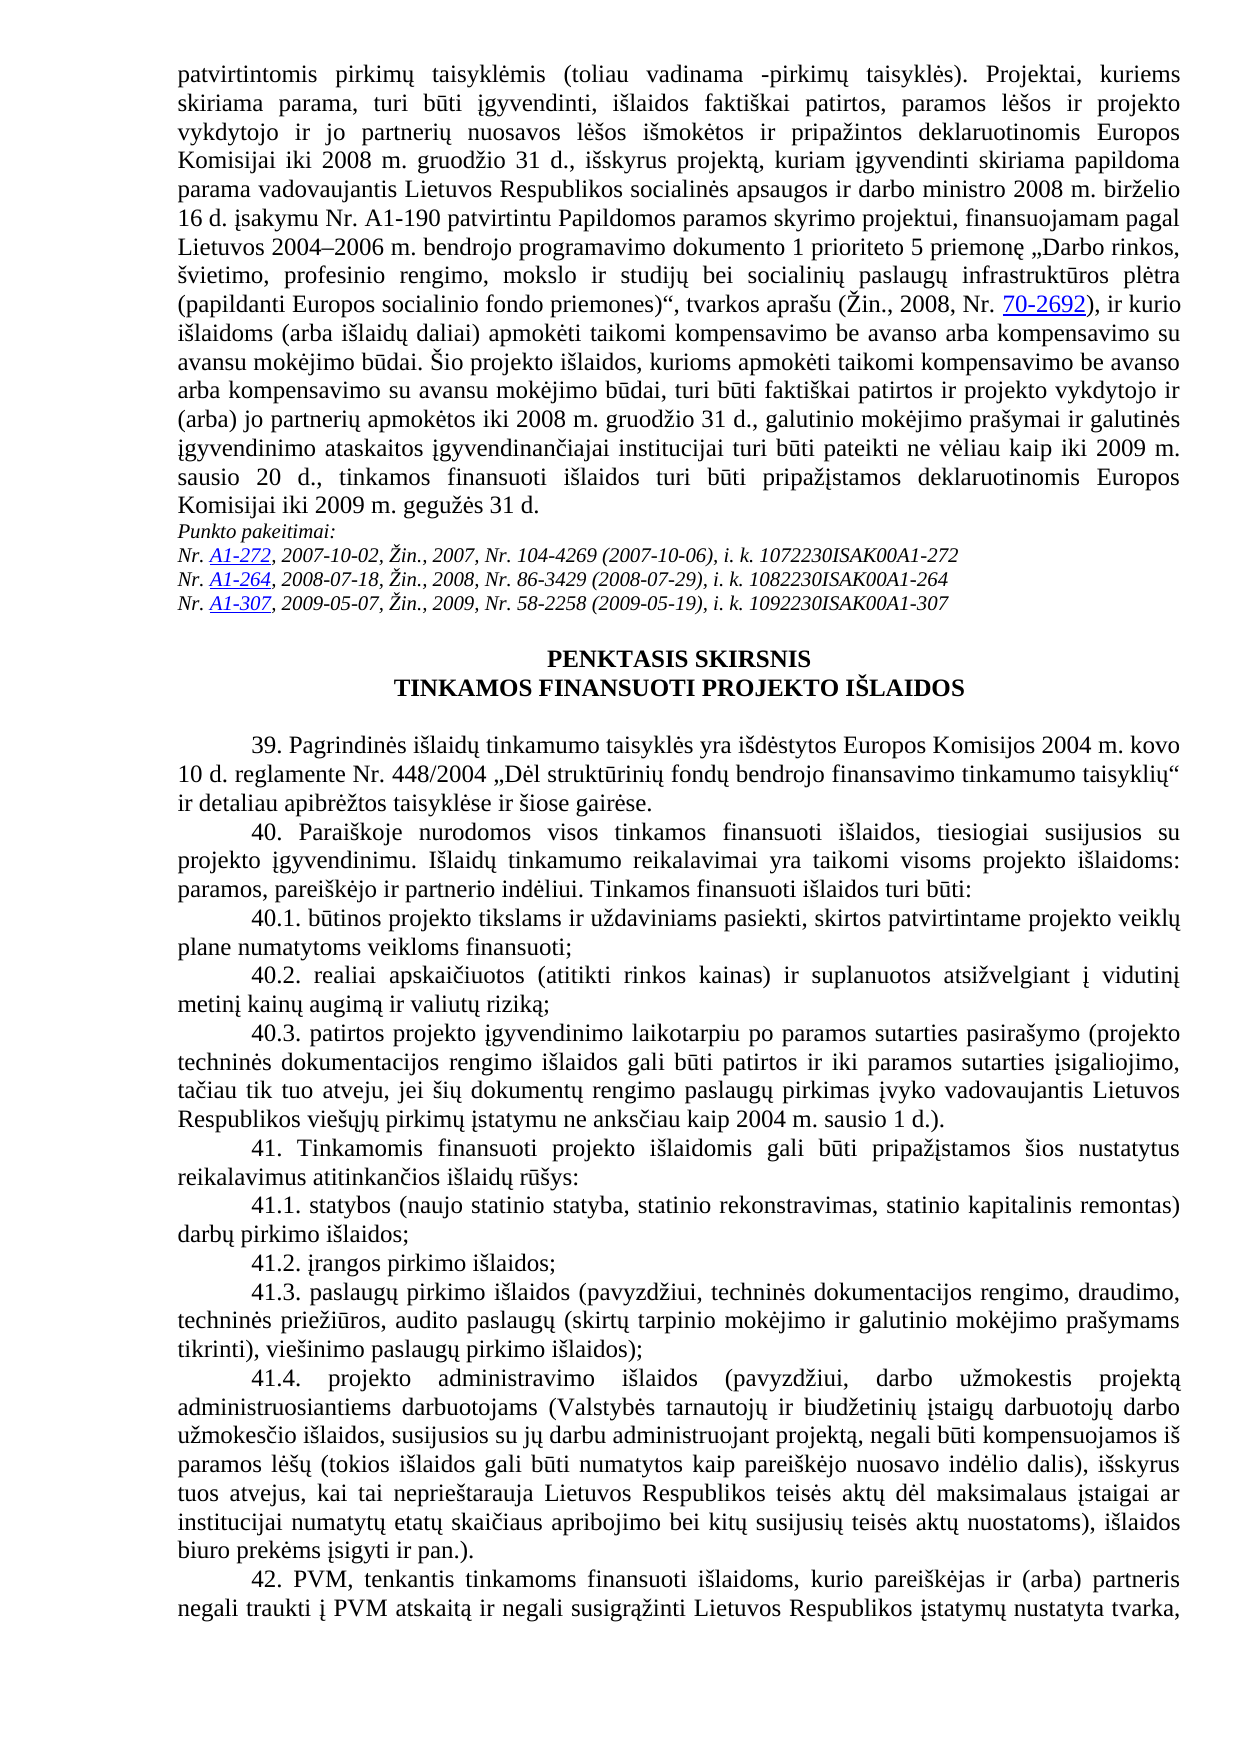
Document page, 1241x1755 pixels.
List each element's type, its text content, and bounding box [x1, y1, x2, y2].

text 39. Pagrindinės išlaidų tinkamumo taisyklės yra išdėstytos Europos Komisijos 2004 m. kovo 10 d. reglamente Nr. 448/2004 „Dėl struktūrinių fondų bendrojo finansavimo tinkamumo taisyklių“ ir detaliau apibrėžtos taisyklėse ir šiose gairėse. [177, 730, 1181, 817]
text Punkto pakeitimai: [177, 519, 1181, 543]
text 41.2. įrangos pirkimo išlaidos; [177, 1248, 1181, 1277]
text Nr. A1-272, 2007-10-02, Žin., 2007, Nr. 104-4269 (2007-10-06), i. k. 1072230ISAK00A1-272 [177, 543, 1181, 567]
text 41.1. statybos (naujo statinio statyba, statinio rekonstravimas, statinio kapitalinis remontas) darbų pirkimo išlaidos; [177, 1190, 1181, 1248]
text 40.2. realiai apskaičiuotos (atitikti rinkos kainas) ir suplanuotos atsižvelgiant į vidutinį metinį kainų augimą ir valiutų riziką; [177, 960, 1181, 1018]
text TINKAMOS FINANSUOTI PROJEKTO IŠLAIDOS [177, 673, 1181, 702]
text 40.3. patirtos projekto įgyvendinimo laikotarpiu po paramos sutarties pasirašymo (projekto techninės dokumentacijos rengimo išlaidos gali būti patirtos ir iki paramos sutarties įsigaliojimo, tačiau tik tuo atveju, jei šių dokumentų rengimo paslaugų pirkimas įvyko vadovaujantis Lietuvos Respublikos viešųjų pirkimų įstatymu ne anksčiau kaip 2004 m. sausio 1 d.). [177, 1018, 1181, 1133]
text 40.1. būtinos projekto tikslams ir uždaviniams pasiekti, skirtos patvirtintame projekto veiklų plane numatytoms veikloms finansuoti; [177, 903, 1181, 960]
text patvirtintomis pirkimų taisyklėmis (toliau vadinama -pirkimų taisyklės). Projektai, kuriems skiriama parama, turi būti įgyvendinti, išlaidos faktiškai patirtos, paramos lėšos ir projekto vykdytojo ir jo partnerių nuosavos lėšos išmokėtos ir pripažintos deklaruotinomis Europos Komisijai iki 2008 m. gruodžio 31 d., išskyrus projektą, kuriam įgyvendinti skiriama papildoma parama vadovaujantis Lietuvos Respublikos socialinės apsaugos ir darbo ministro 2008 m. birželio 16 d. įsakymu Nr. A1-190 patvirtintu Papildomos paramos skyrimo projektui, finansuojamam pagal Lietuvos 2004–2006 m. bendrojo programavimo dokumento 1 prioriteto 5 priemonę „Darbo rinkos, švietimo, profesinio rengimo, mokslo ir studijų bei socialinių paslaugų infrastruktūros plėtra (papildanti Europos socialinio fondo priemones)“, tvarkos aprašu (Žin., 2008, Nr. 70-2692), ir kurio išlaidoms (arba išlaidų daliai) apmokėti taikomi kompensavimo be avanso arba kompensavimo su avansu mokėjimo būdai. Šio projekto išlaidos, kurioms apmokėti taikomi kompensavimo be avanso arba kompensavimo su avansu mokėjimo būdai, turi būti faktiškai patirtos ir projekto vykdytojo ir (arba) jo partnerių apmokėtos iki 2008 m. gruodžio 31 d., galutinio mokėjimo prašymai ir galutinės įgyvendinimo ataskaitos įgyvendinančiajai institucijai turi būti pateikti ne vėliau kaip iki 2009 m. sausio 20 d., tinkamos finansuoti išlaidos turi būti pripažįstamos deklaruotinomis Europos Komisijai iki 2009 m. gegužės 31 d. [177, 59, 1181, 519]
text 40. Paraiškoje nurodomos visos tinkamos finansuoti išlaidos, tiesiogiai susijusios su projekto įgyvendinimu. Išlaidų tinkamumo reikalavimai yra taikomi visoms projekto išlaidoms: paramos, pareiškėjo ir partnerio indėliui. Tinkamos finansuoti išlaidos turi būti: [177, 817, 1181, 903]
text 41.4. projekto administravimo išlaidos (pavyzdžiui, darbo užmokestis projektą administruosiantiems darbuotojams (Valstybės tarnautojų ir biudžetinių įstaigų darbuotojų darbo užmokesčio išlaidos, susijusios su jų darbu administruojant projektą, negali būti kompensuojamos iš paramos lėšų (tokios išlaidos gali būti numatytos kaip pareiškėjo nuosavo indėlio dalis), išskyrus tuos atvejus, kai tai neprieštarauja Lietuvos Respublikos teisės aktų dėl maksimalaus įstaigai ar institucijai numatytų etatų skaičiaus apribojimo bei kitų susijusių teisės aktų nuostatoms), išlaidos biuro prekėms įsigyti ir pan.). [177, 1363, 1181, 1564]
text 41.3. paslaugų pirkimo išlaidos (pavyzdžiui, techninės dokumentacijos rengimo, draudimo, techninės priežiūros, audito paslaugų (skirtų tarpinio mokėjimo ir galutinio mokėjimo prašymams tikrinti), viešinimo paslaugų pirkimo išlaidos); [177, 1277, 1181, 1363]
text Nr. A1-264, 2008-07-18, Žin., 2008, Nr. 86-3429 (2008-07-29), i. k. 1082230ISAK00A1-264 [177, 567, 1181, 591]
text Nr. A1-307, 2009-05-07, Žin., 2009, Nr. 58-2258 (2009-05-19), i. k. 1092230ISAK00A1-307 [177, 591, 1181, 615]
text PENKTASIS SKIRSNIS [177, 644, 1181, 673]
text 41. Tinkamomis finansuoti projekto išlaidomis gali būti pripažįstamos šios nustatytus reikalavimus atitinkančios išlaidų rūšys: [177, 1133, 1181, 1190]
text 42. PVM, tenkantis tinkamoms finansuoti išlaidoms, kurio pareiškėjas ir (arba) partneris negali traukti į PVM atskaitą ir negali susigrąžinti Lietuvos Respublikos įstatymų nustatyta tvarka, [177, 1564, 1181, 1622]
